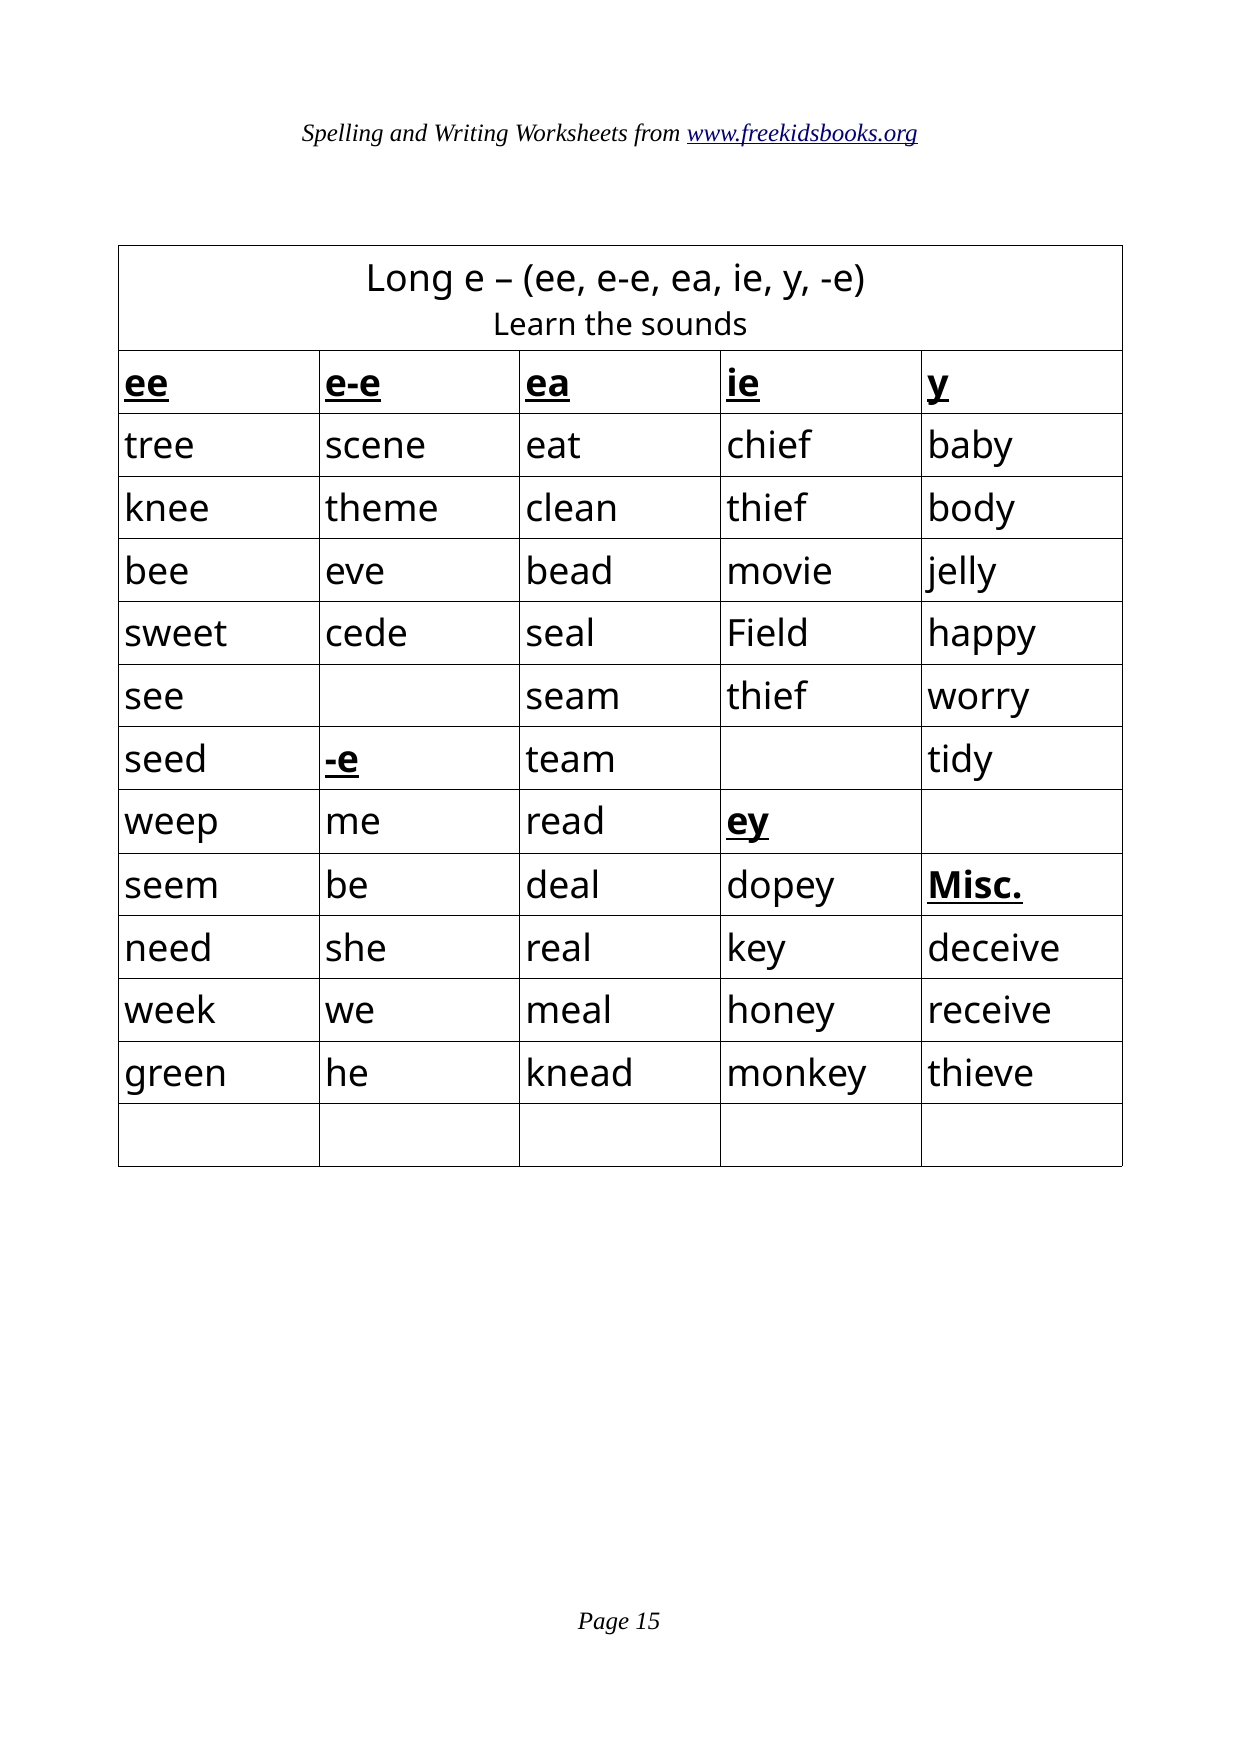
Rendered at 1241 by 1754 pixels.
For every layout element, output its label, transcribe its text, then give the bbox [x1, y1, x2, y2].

table_cell chief [721, 414, 921, 476]
table_cell thief [721, 665, 921, 726]
table_cell be [320, 854, 519, 915]
table_cell ee [119, 351, 319, 413]
table_cell key [721, 916, 921, 978]
table_cell green [119, 1042, 319, 1103]
table_cell bead [520, 539, 720, 601]
table_cell team [520, 727, 720, 789]
table_cell thieve [922, 1042, 1122, 1103]
table_cell scene [320, 414, 519, 476]
table_cell theme [320, 477, 519, 538]
table_cell read [520, 790, 720, 853]
table_cell tree [119, 414, 319, 476]
table_cell y [922, 351, 1122, 413]
table_cell Field [721, 602, 921, 663]
table_cell Misc. [922, 854, 1122, 915]
table_cell meal [520, 979, 720, 1041]
table_cell [320, 665, 519, 726]
table_cell eve [320, 539, 519, 601]
table_cell tidy [922, 727, 1122, 789]
table_cell receive [922, 979, 1122, 1041]
table_cell seed [119, 727, 319, 789]
table_cell ey [721, 790, 921, 853]
table_cell [922, 1104, 1122, 1166]
table_cell [922, 790, 1122, 853]
table_cell [520, 1104, 720, 1166]
table_cell [721, 1104, 921, 1166]
table_cell dopey [721, 854, 921, 915]
table_cell seem [119, 854, 319, 915]
table_cell honey [721, 979, 921, 1041]
table_cell eat [520, 414, 720, 476]
table_cell deal [520, 854, 720, 915]
table_cell seal [520, 602, 720, 663]
table_cell e-e [320, 351, 519, 413]
table_cell we [320, 979, 519, 1041]
table_cell cede [320, 602, 519, 663]
table_cell [721, 727, 921, 789]
table_cell knee [119, 477, 319, 538]
table_cell he [320, 1042, 519, 1103]
table_cell real [520, 916, 720, 978]
table_cell sweet [119, 602, 319, 663]
table_cell weep [119, 790, 319, 853]
table_cell clean [520, 477, 720, 538]
table_header Long e – (ee, e-e, ea, ie, y, -e) Learn the sounds [119, 246, 1122, 350]
table_cell ie [721, 351, 921, 413]
table_cell jelly [922, 539, 1122, 601]
table_cell she [320, 916, 519, 978]
table_cell happy [922, 602, 1122, 663]
table_cell thief [721, 477, 921, 538]
table_cell me [320, 790, 519, 853]
table_cell seam [520, 665, 720, 726]
table_cell knead [520, 1042, 720, 1103]
table_cell movie [721, 539, 921, 601]
table_cell [320, 1104, 519, 1166]
table_cell monkey [721, 1042, 921, 1103]
table_cell worry [922, 665, 1122, 726]
table_cell -e [320, 727, 519, 789]
table_cell week [119, 979, 319, 1041]
table_cell ea [520, 351, 720, 413]
table_cell baby [922, 414, 1122, 476]
table_cell [119, 1104, 319, 1166]
table_cell see [119, 665, 319, 726]
table_cell bee [119, 539, 319, 601]
table_cell need [119, 916, 319, 978]
table_cell deceive [922, 916, 1122, 978]
table_cell body [922, 477, 1122, 538]
